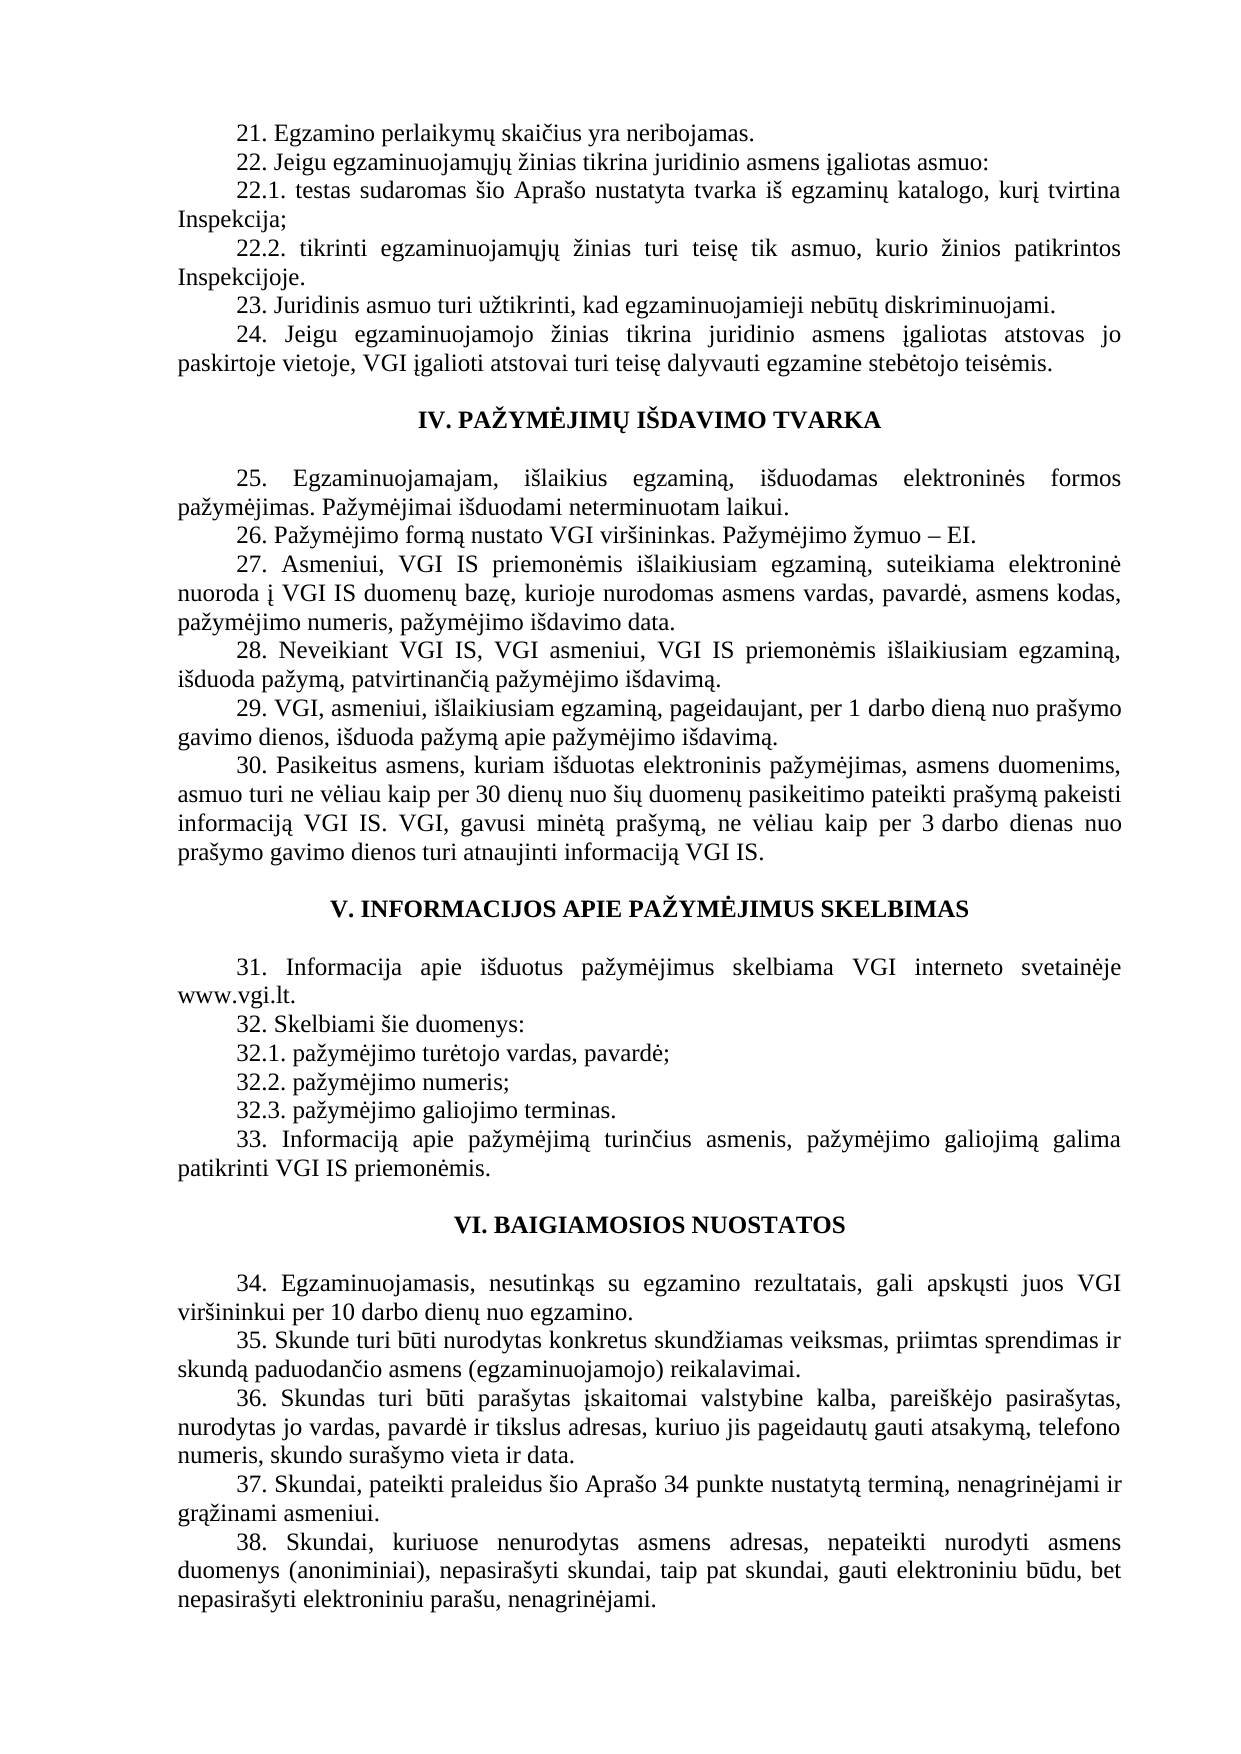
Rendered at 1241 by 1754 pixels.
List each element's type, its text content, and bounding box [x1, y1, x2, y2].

text 25. Egzaminuojamajam, išlaikius egzaminą, išduodamas elektroninės formos pažymėjimas. Pažymėjimai išduodami neterminuotam laikui. [177, 463, 1122, 521]
text 36. Skundas turi būti parašytas įskaitomai valstybine kalba, pareiškėjo pasirašytas, nurodytas jo vardas, pavardė ir tikslus adresas, kuriuo jis pageidautų gauti atsakymą, telefono numeris, skundo surašymo vieta ir data. [177, 1383, 1122, 1469]
text 32.3. pažymėjimo galiojimo terminas. [177, 1096, 1122, 1124]
text IV. PAŽYMĖJIMŲ IŠDAVIMO TVARKA [177, 406, 1122, 434]
text 22.2. tikrinti egzaminuojamųjų žinias turi teisę tik asmuo, kurio žinios patikrintos Inspekcijoje. [177, 233, 1122, 291]
text 29. VGI, asmeniui, išlaikiusiam egzaminą, pageidaujant, per 1 darbo dieną nuo prašymo gavimo dienos, išduoda pažymą apie pažymėjimo išdavimą. [177, 693, 1122, 751]
text 23. Juridinis asmuo turi užtikrinti, kad egzaminuojamieji nebūtų diskriminuojami. [177, 291, 1122, 319]
text 33. Informaciją apie pažymėjimą turinčius asmenis, pažymėjimo galiojimą galima patikrinti VGI IS priemonėmis. [177, 1124, 1122, 1182]
text 22.1. testas sudaromas šio Aprašo nustatyta tvarka iš egzaminų katalogo, kurį tvirtina Inspekcija; [177, 176, 1122, 233]
text 24. Jeigu egzaminuojamojo žinias tikrina juridinio asmens įgaliotas atstovas jo paskirtoje vietoje, VGI įgalioti atstovai turi teisę dalyvauti egzamine stebėtojo teisėmis. [177, 319, 1122, 377]
text 32.1. pažymėjimo turėtojo vardas, pavardė; [177, 1038, 1122, 1067]
text 21. Egzamino perlaikymų skaičius yra neribojamas. [177, 118, 1122, 147]
text 27. Asmeniui, VGI IS priemonėmis išlaikiusiam egzaminą, suteikiama elektroninė nuoroda į VGI IS duomenų bazę, kurioje nurodomas asmens vardas, pavardė, asmens kodas, pažymėjimo numeris, pažymėjimo išdavimo data. [177, 549, 1122, 636]
text 28. Neveikiant VGI IS, VGI asmeniui, VGI IS priemonėmis išlaikiusiam egzaminą, išduoda pažymą, patvirtinančią pažymėjimo išdavimą. [177, 636, 1122, 693]
text 32.2. pažymėjimo numeris; [177, 1067, 1122, 1096]
text 22. Jeigu egzaminuojamųjų žinias tikrina juridinio asmens įgaliotas asmuo: [177, 147, 1122, 176]
text 37. Skundai, pateikti praleidus šio Aprašo 34 punkte nustatytą terminą, nenagrinėjami ir grąžinami asmeniui. [177, 1469, 1122, 1527]
text 26. Pažymėjimo formą nustato VGI viršininkas. Pažymėjimo žymuo – EI. [177, 521, 1122, 549]
text 38. Skundai, kuriuose nenurodytas asmens adresas, nepateikti nurodyti asmens duomenys (anoniminiai), nepasirašyti skundai, taip pat skundai, gauti elektroniniu būdu, bet nepasirašyti elektroniniu parašu, nenagrinėjami. [177, 1527, 1122, 1613]
text V. INFORMACIJOS APIE PAŽYMĖJIMUS SKELBIMAS [177, 894, 1122, 923]
text 35. Skunde turi būti nurodytas konkretus skundžiamas veiksmas, priimtas sprendimas ir skundą paduodančio asmens (egzaminuojamojo) reikalavimai. [177, 1326, 1122, 1383]
text VI. Baigiamosios nuostatos [177, 1211, 1122, 1239]
text 32. Skelbiami šie duomenys: [177, 1009, 1122, 1038]
text 34. Egzaminuojamasis, nesutinkąs su egzamino rezultatais, gali apskųsti juos VGI viršininkui per 10 darbo dienų nuo egzamino. [177, 1268, 1122, 1326]
text 31. Informacija apie išduotus pažymėjimus skelbiama VGI interneto svetainėje www.vgi.lt. [177, 952, 1122, 1009]
text 30. Pasikeitus asmens, kuriam išduotas elektroninis pažymėjimas, asmens duomenims, asmuo turi ne vėliau kaip per 30 dienų nuo šių duomenų pasikeitimo pateikti prašymą pakeisti informaciją VGI IS. VGI, gavusi minėtą prašymą, ne vėliau kaip per 3 darbo dienas nuo prašymo gavimo dienos turi atnaujinti informaciją VGI IS. [177, 751, 1122, 866]
